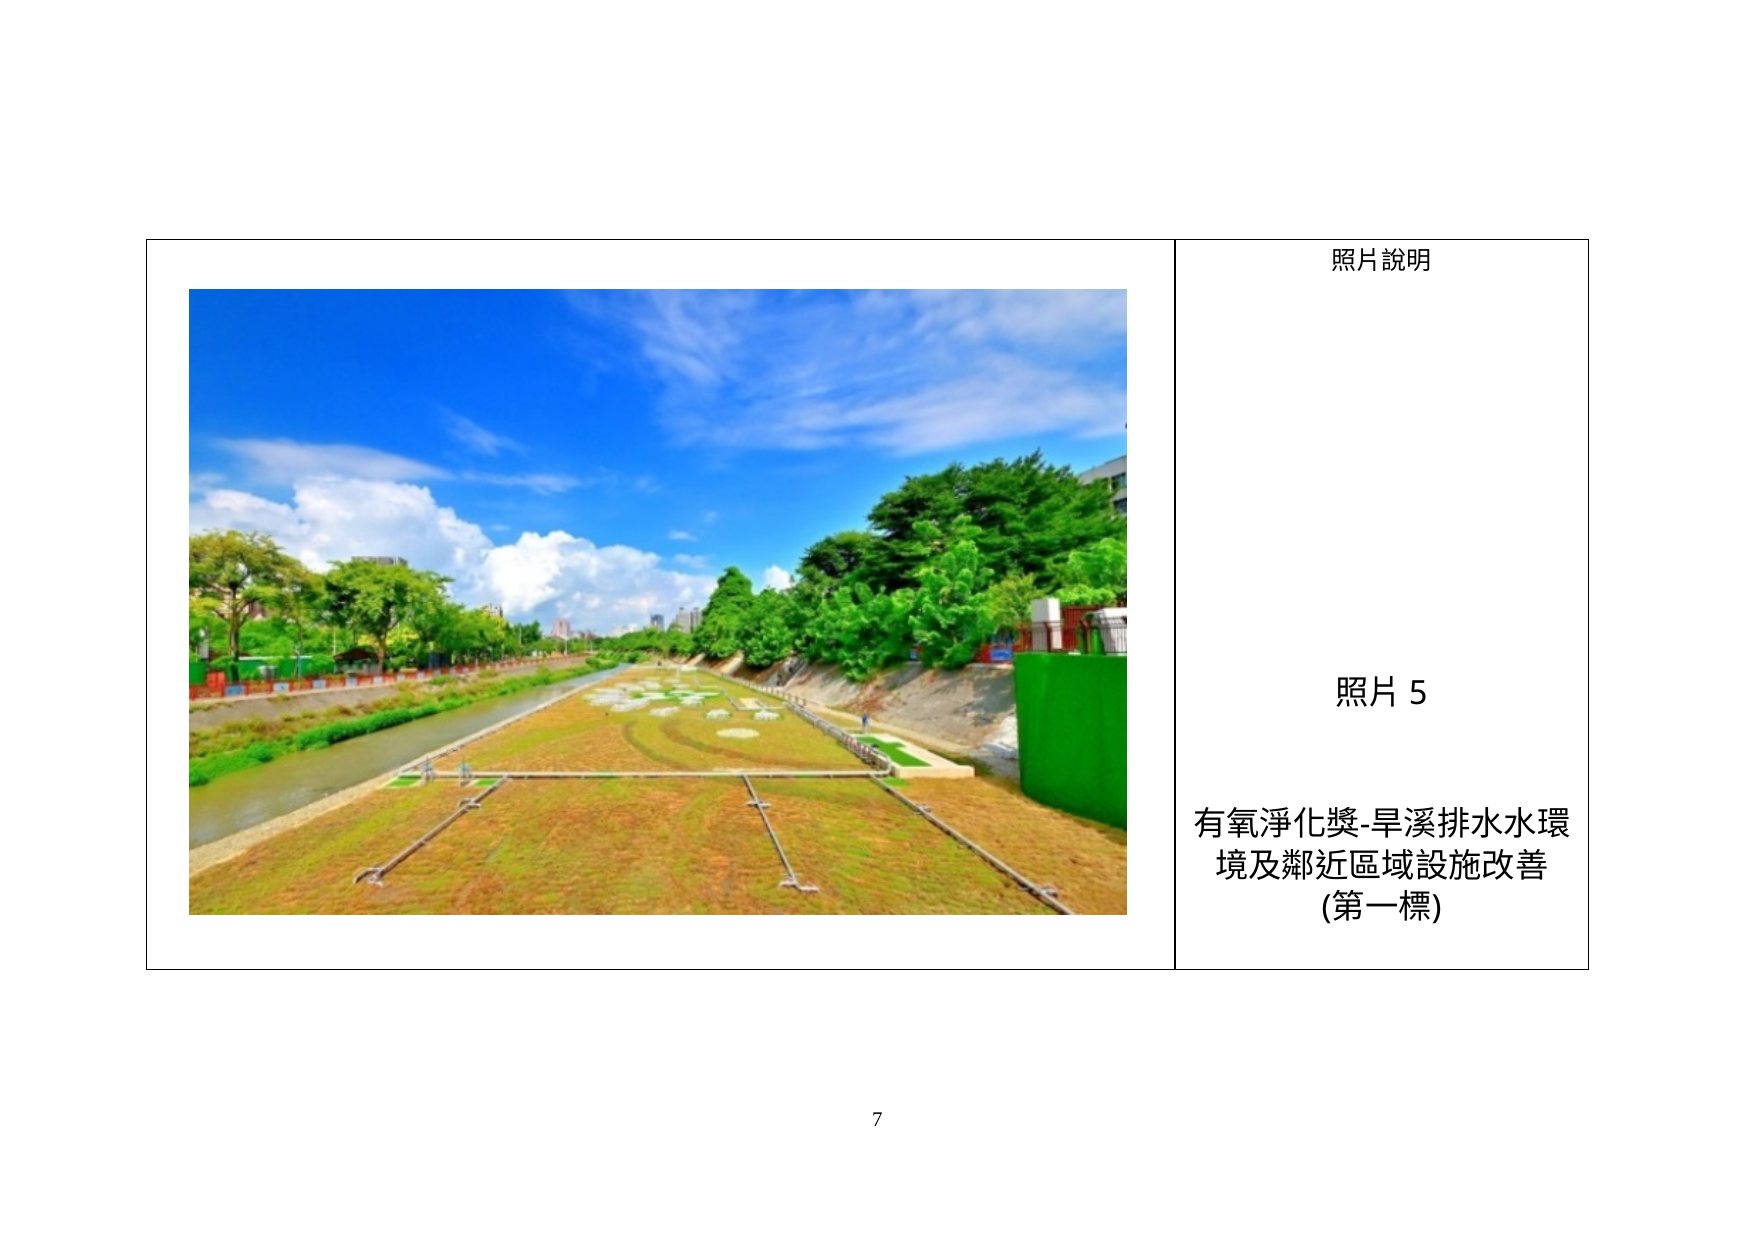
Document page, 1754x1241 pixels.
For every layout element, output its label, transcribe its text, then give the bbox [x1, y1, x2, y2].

table_header [147, 240, 1174, 969]
table_header 照片說明 照片5 有氧淨化獎-旱溪排水水環境及鄰近區域設施改善 (第一標) [1176, 240, 1588, 969]
picture [189, 289, 1127, 915]
